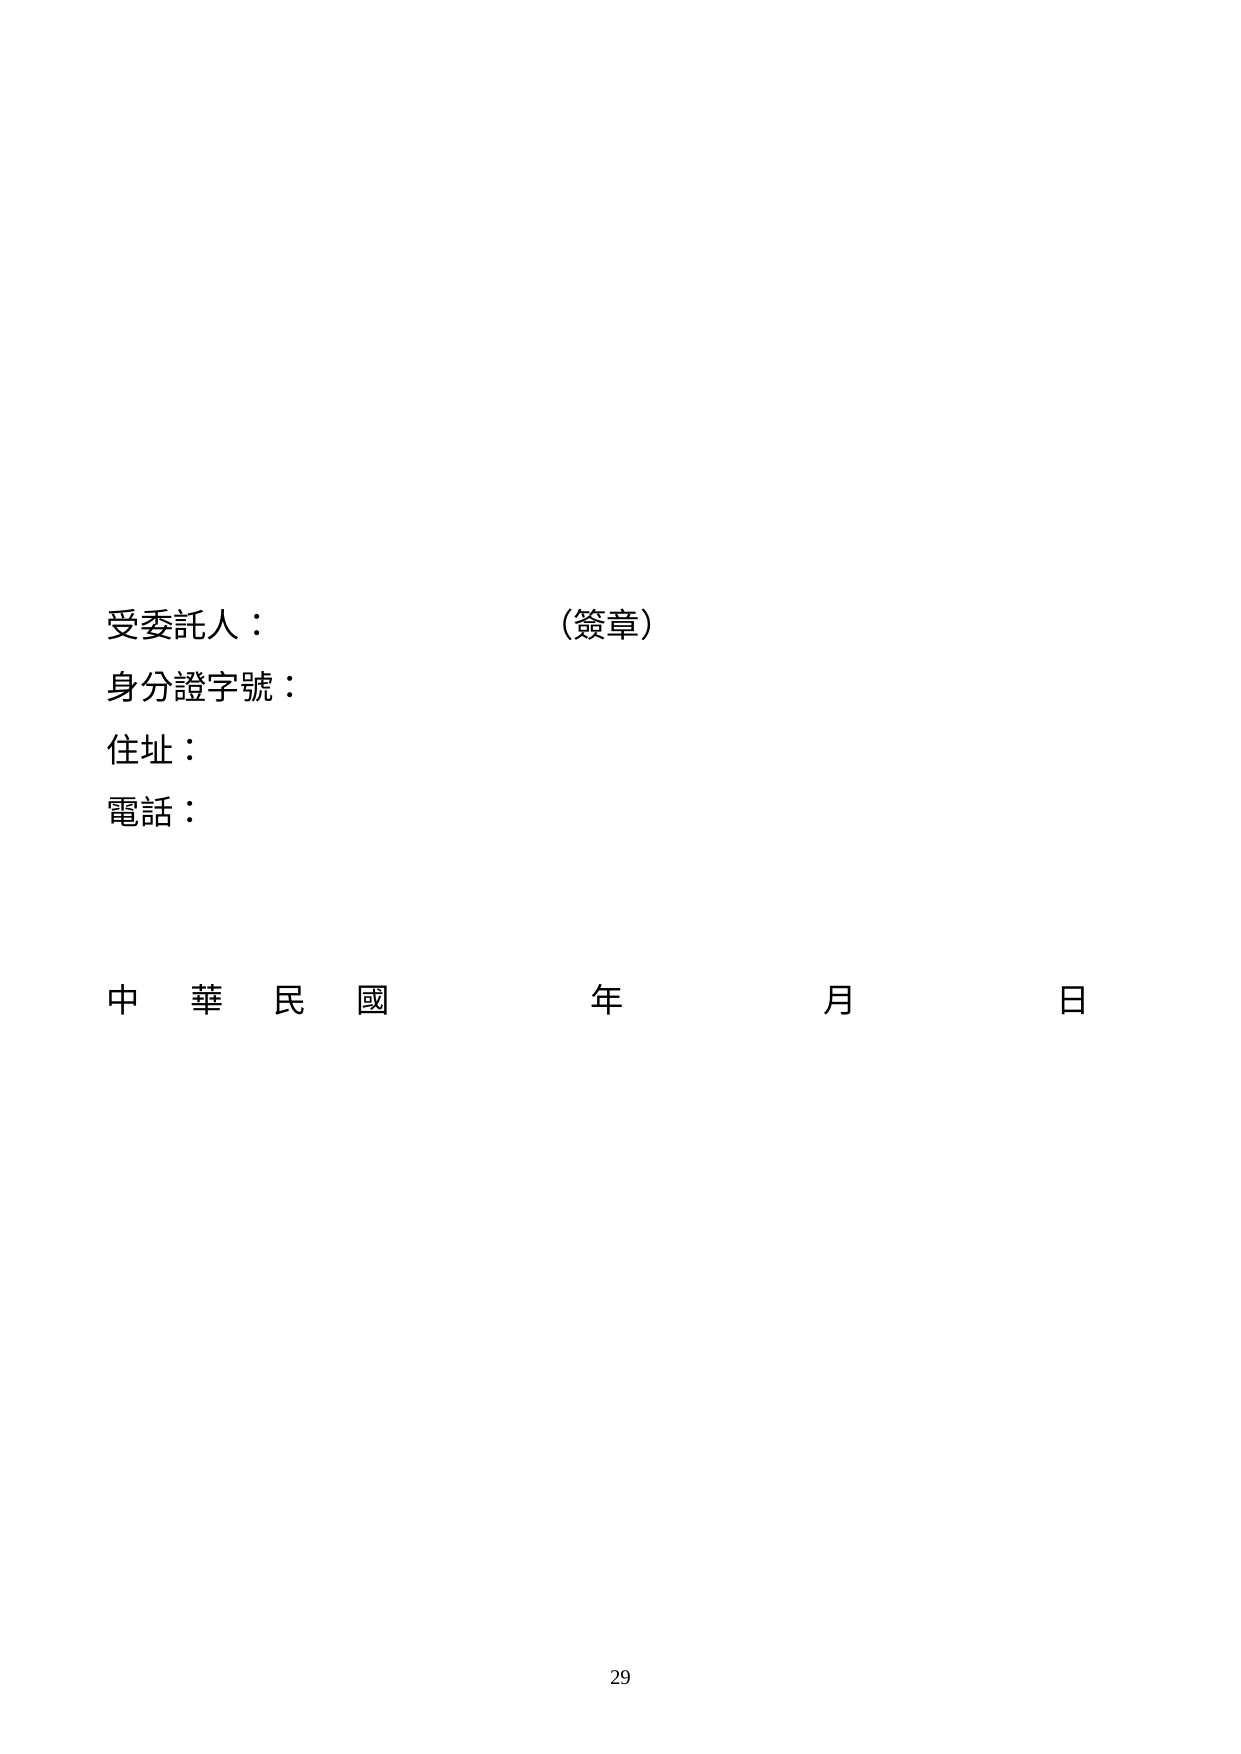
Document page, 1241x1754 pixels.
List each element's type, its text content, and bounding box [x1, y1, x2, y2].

text 中 華 民 國 年 月 日 [106, 956, 1134, 1018]
text 住址： [106, 706, 1134, 768]
text 身分證字號： [106, 643, 1134, 706]
text 電話： [106, 768, 1134, 831]
text 受委託人： （簽章） [106, 581, 1134, 643]
